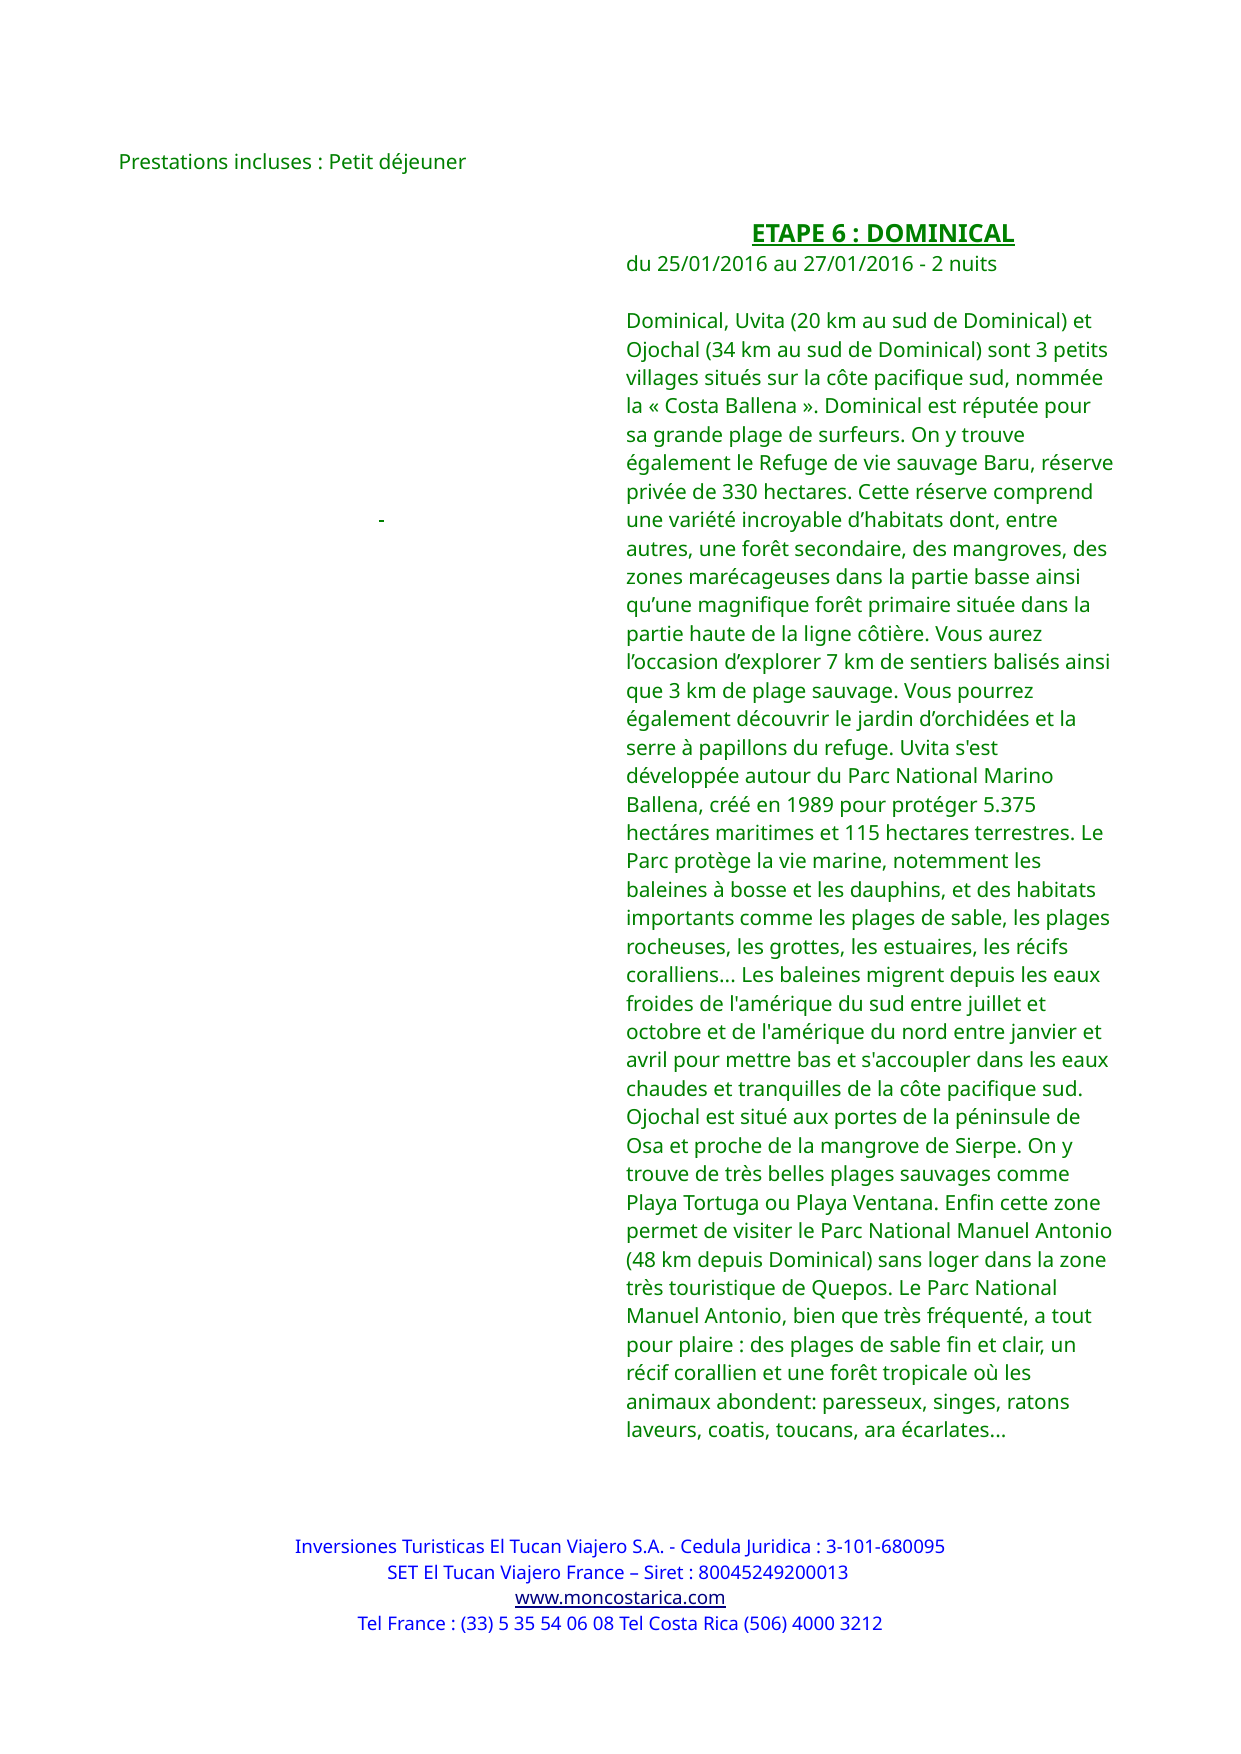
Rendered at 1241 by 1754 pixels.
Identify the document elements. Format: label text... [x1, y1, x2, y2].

table_header ETAPE 6 : DOMINICAL du 25/01/2016 au 27/01/2016 - 2 nuits Dominical, Uvita (20 km au sud de Dominical) et Ojochal (34 km au sud de Dominical) sont 3 petits villages situés sur la côte pacifique sud, nommée la « Costa Ballena ». Dominical est réputée pour sa grande plage de surfeurs. On y trouve également le Refuge de vie sauvage Baru, réserve privée de 330 hectares. Cette réserve comprend une variété incroyable d’habitats dont, entre autres, une forêt secondaire, des mangroves, des zones marécageuses dans la partie basse ainsi qu’une magnifique forêt primaire située dans la partie haute de la ligne côtière. Vous aurez l’occasion d’explorer 7 km de sentiers balisés ainsi que 3 km de plage sauvage. Vous pourrez également découvrir le jardin d’orchidées et la serre à papillons du refuge. Uvita s'est développée autour du Parc National Marino Ballena, créé en 1989 pour protéger 5.375 hectáres maritimes et 115 hectares terrestres. Le Parc protège la vie marine, notemment les baleines à bosse et les dauphins, et des habitats importants comme les plages de sable, les plages rocheuses, les grottes, les estuaires, les récifs coralliens... Les baleines migrent depuis les eaux froides de l'amérique du sud entre juillet et octobre et de l'amérique du nord entre janvier et avril pour mettre bas et s'accoupler dans les eaux chaudes et tranquilles de la côte pacifique sud. Ojochal est situé aux portes de la péninsule de Osa et proche de la mangrove de Sierpe. On y trouve de très belles plages sauvages comme Playa Tortuga ou Playa Ventana. Enfin cette zone permet de visiter le Parc National Manuel Antonio (48 km depuis Dominical) sans loger dans la zone très touristique de Quepos. Le Parc National Manuel Antonio, bien que très fréquenté, a tout pour plaire : des plages de sable fin et clair, un récif corallien et une forêt tropicale où les animaux abondent: paresseux, singes, ratons laveurs, coatis, toucans, ara écarlates... [620, 210, 1122, 1449]
text Prestations incluses : Petit déjeuner [118, 147, 1122, 176]
table_header [118, 210, 620, 1449]
